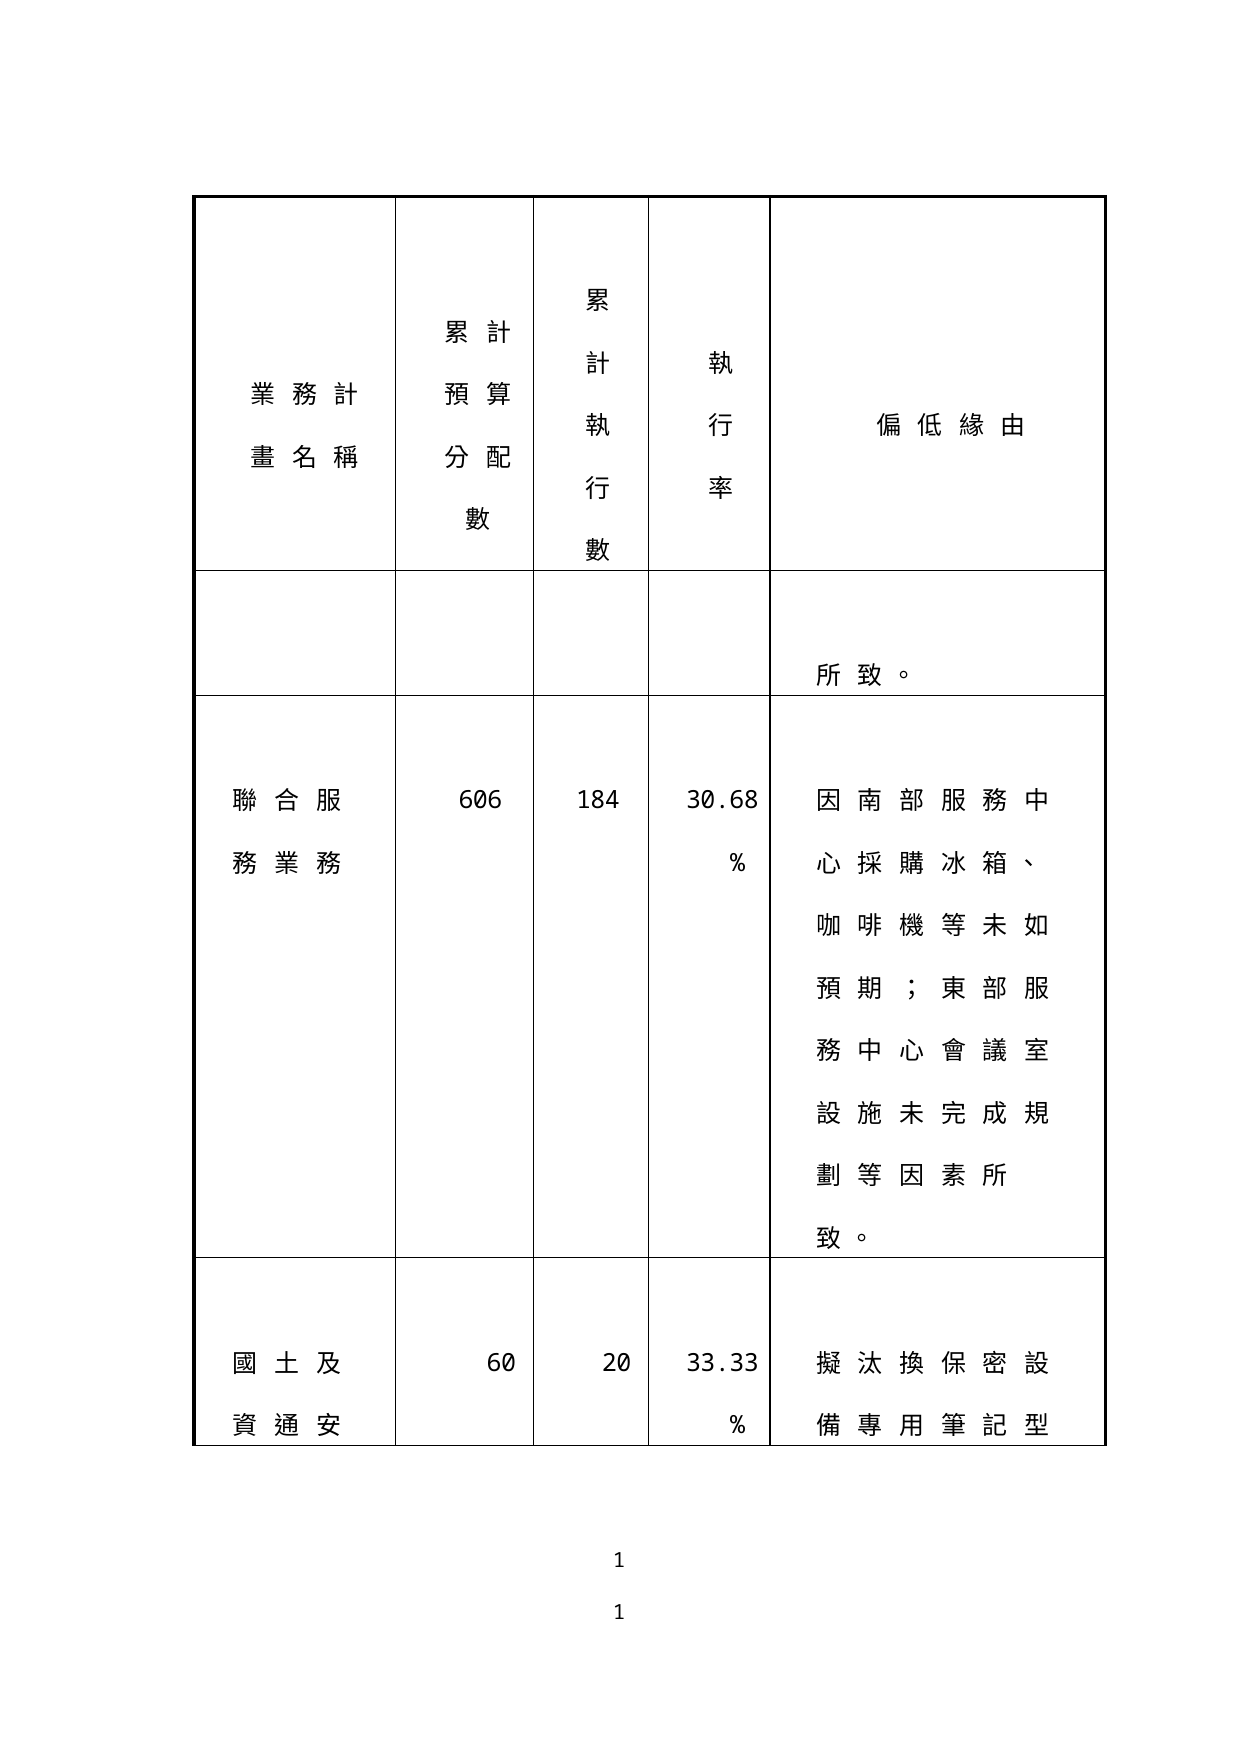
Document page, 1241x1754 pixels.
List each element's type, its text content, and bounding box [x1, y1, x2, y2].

table_header 累計執行數 [534, 198, 648, 570]
table_cell [534, 571, 648, 695]
table_cell 國土及資通安 [196, 1258, 395, 1445]
table_cell 184 [534, 696, 648, 1257]
table_cell [649, 571, 769, 695]
table_header 執行率 [649, 198, 769, 570]
table_cell 因南部服務中心採購冰箱、咖啡機等未如預期；東部服務中心會議室設施未完成規劃等因素所致。 [771, 696, 1104, 1257]
table_header 偏低緣由 [771, 198, 1104, 570]
table_header 累計預算分配數 [396, 198, 533, 570]
table_cell 聯合服務業務 [196, 696, 395, 1257]
table_cell 擬汰換保密設備專用筆記型 [771, 1258, 1104, 1445]
table_cell 60 [396, 1258, 533, 1445]
table_cell 20 [534, 1258, 648, 1445]
table_cell [396, 571, 533, 695]
table_cell 606 [396, 696, 533, 1257]
table_cell 30.68% [649, 696, 769, 1257]
table_cell [196, 571, 395, 695]
table_header 業務計畫名稱 [196, 198, 395, 570]
table_cell 所致。 [771, 571, 1104, 695]
table_cell 33.33% [649, 1258, 769, 1445]
